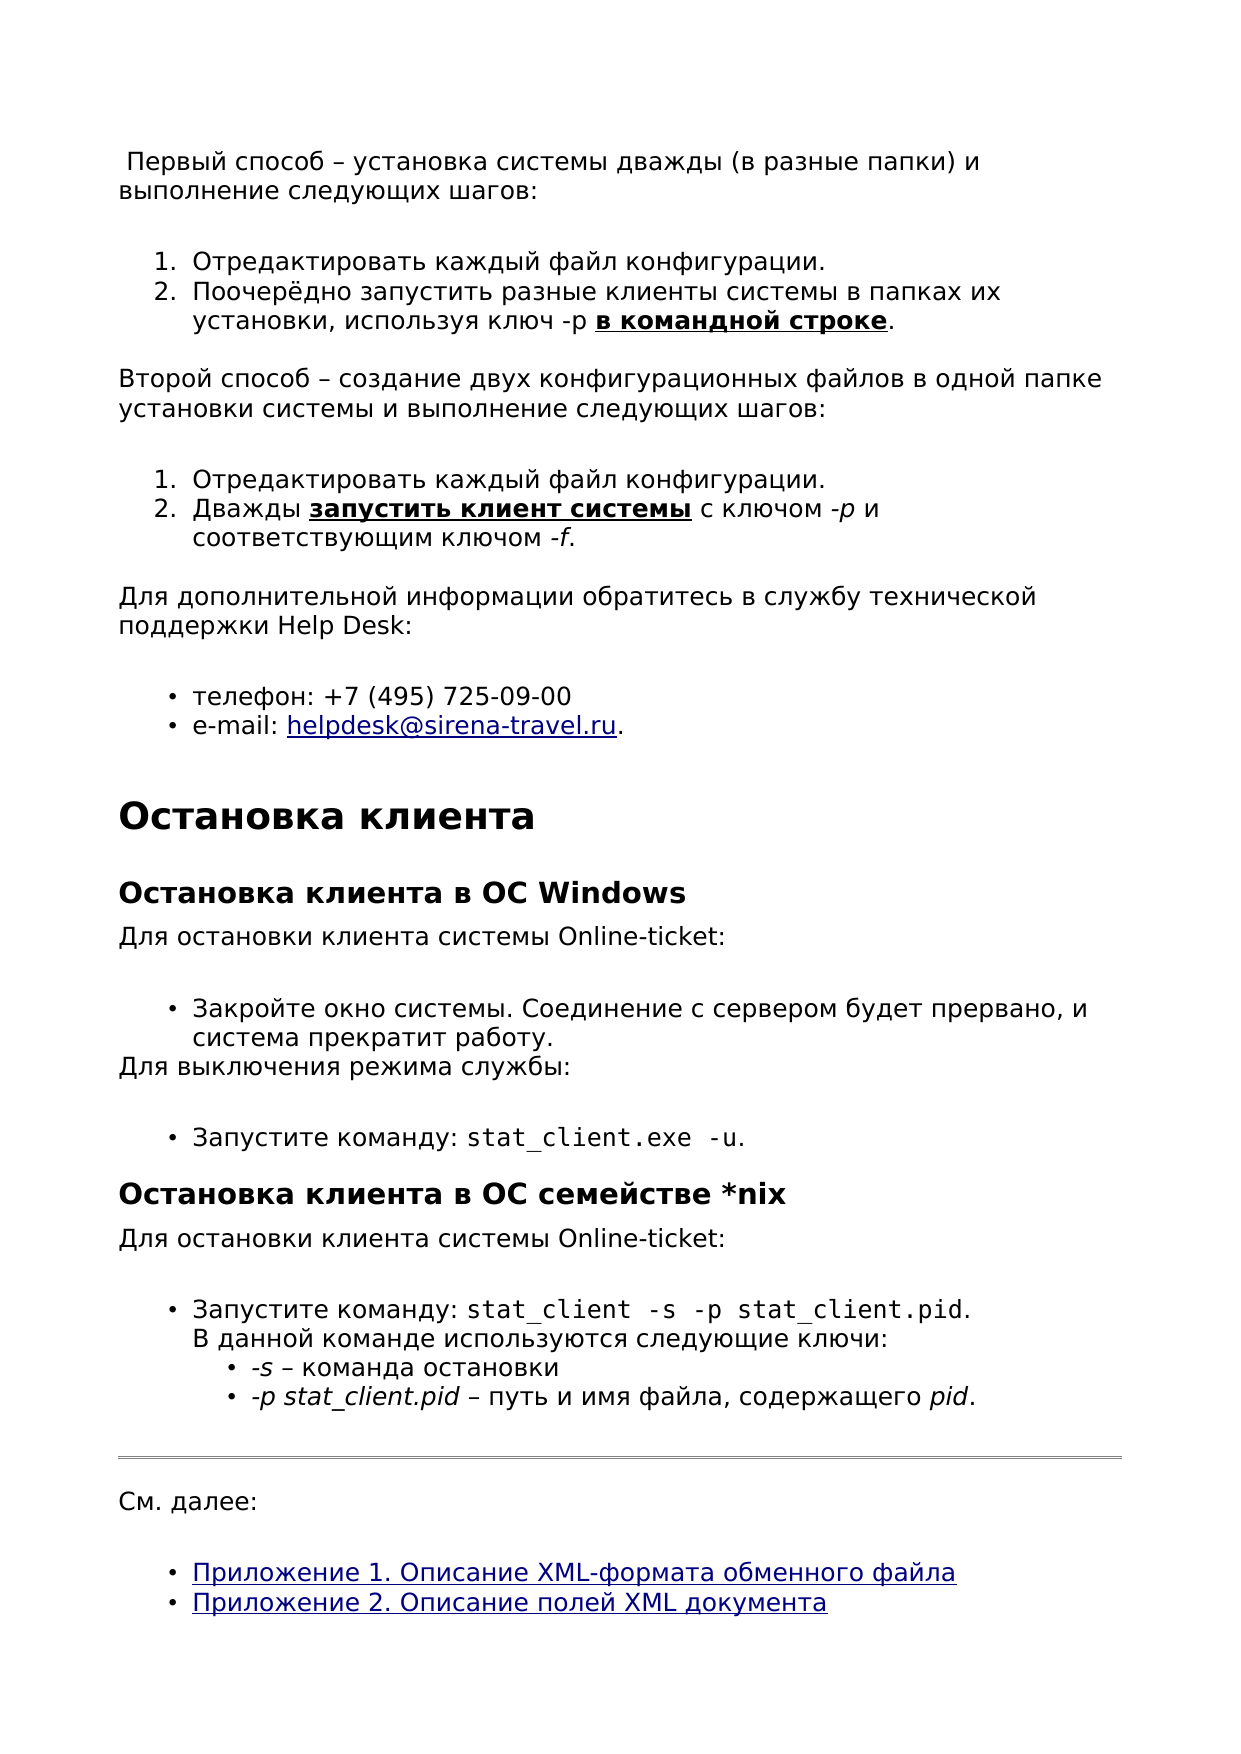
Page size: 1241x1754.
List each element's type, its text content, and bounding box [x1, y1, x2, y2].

list Запустите команду: stat_client -s -p stat_client.pid. В данной команде используются следующие ключи: [177, 1295, 1122, 1353]
list Отредактировать каждый файл конфигурации. [177, 248, 1122, 277]
list Дважды запустить клиент системы с ключом -p и соответствующим ключом -f. [177, 494, 1122, 552]
list e-mail: helpdesk@sirena-travel.ru. [177, 711, 1122, 741]
text Второй способ – создание двух конфигурационных файлов в одной папке установки системы и выполнение следующих шагов: [118, 364, 1122, 423]
list -p stat_client.pid – путь и имя файла, содержащего pid. [236, 1382, 1122, 1412]
subtitle Остановка клиента [118, 795, 1122, 839]
list телефон: +7 (495) 725-09-00 [177, 682, 1122, 711]
text Для выключения режима службы: [118, 1052, 1122, 1081]
subtitle Остановка клиента в ОС семействе *nix [118, 1177, 1122, 1211]
list -s – команда остановки [236, 1353, 1122, 1382]
text Первый способ – установка системы дважды (в разные папки) и выполнение следующих шагов: [118, 118, 1122, 206]
list Приложение 1. Описание XML-формата обменного файла [177, 1559, 1122, 1588]
list Приложение 2. Описание полей XML документа [177, 1588, 1122, 1617]
list Закройте окно системы. Соединение с сервером будет прервано, и система прекратит работу. [177, 994, 1122, 1052]
text См. далее: [118, 1487, 1122, 1517]
list Отредактировать каждый файл конфигурации. [177, 465, 1122, 494]
list Запустите команду: stat_client.exe -u. [177, 1123, 1122, 1152]
list Поочерёдно запустить разные клиенты системы в папках их установки, используя ключ -p в командной строке. [177, 277, 1122, 335]
text Для остановки клиента системы Online-ticket: [118, 1224, 1122, 1253]
text Для дополнительной информации обратитесь в службу технической поддержки Help Desk: [118, 582, 1122, 640]
text Для остановки клиента системы Online-ticket: [118, 923, 1122, 952]
subtitle Остановка клиента в ОС Windows [118, 876, 1122, 910]
